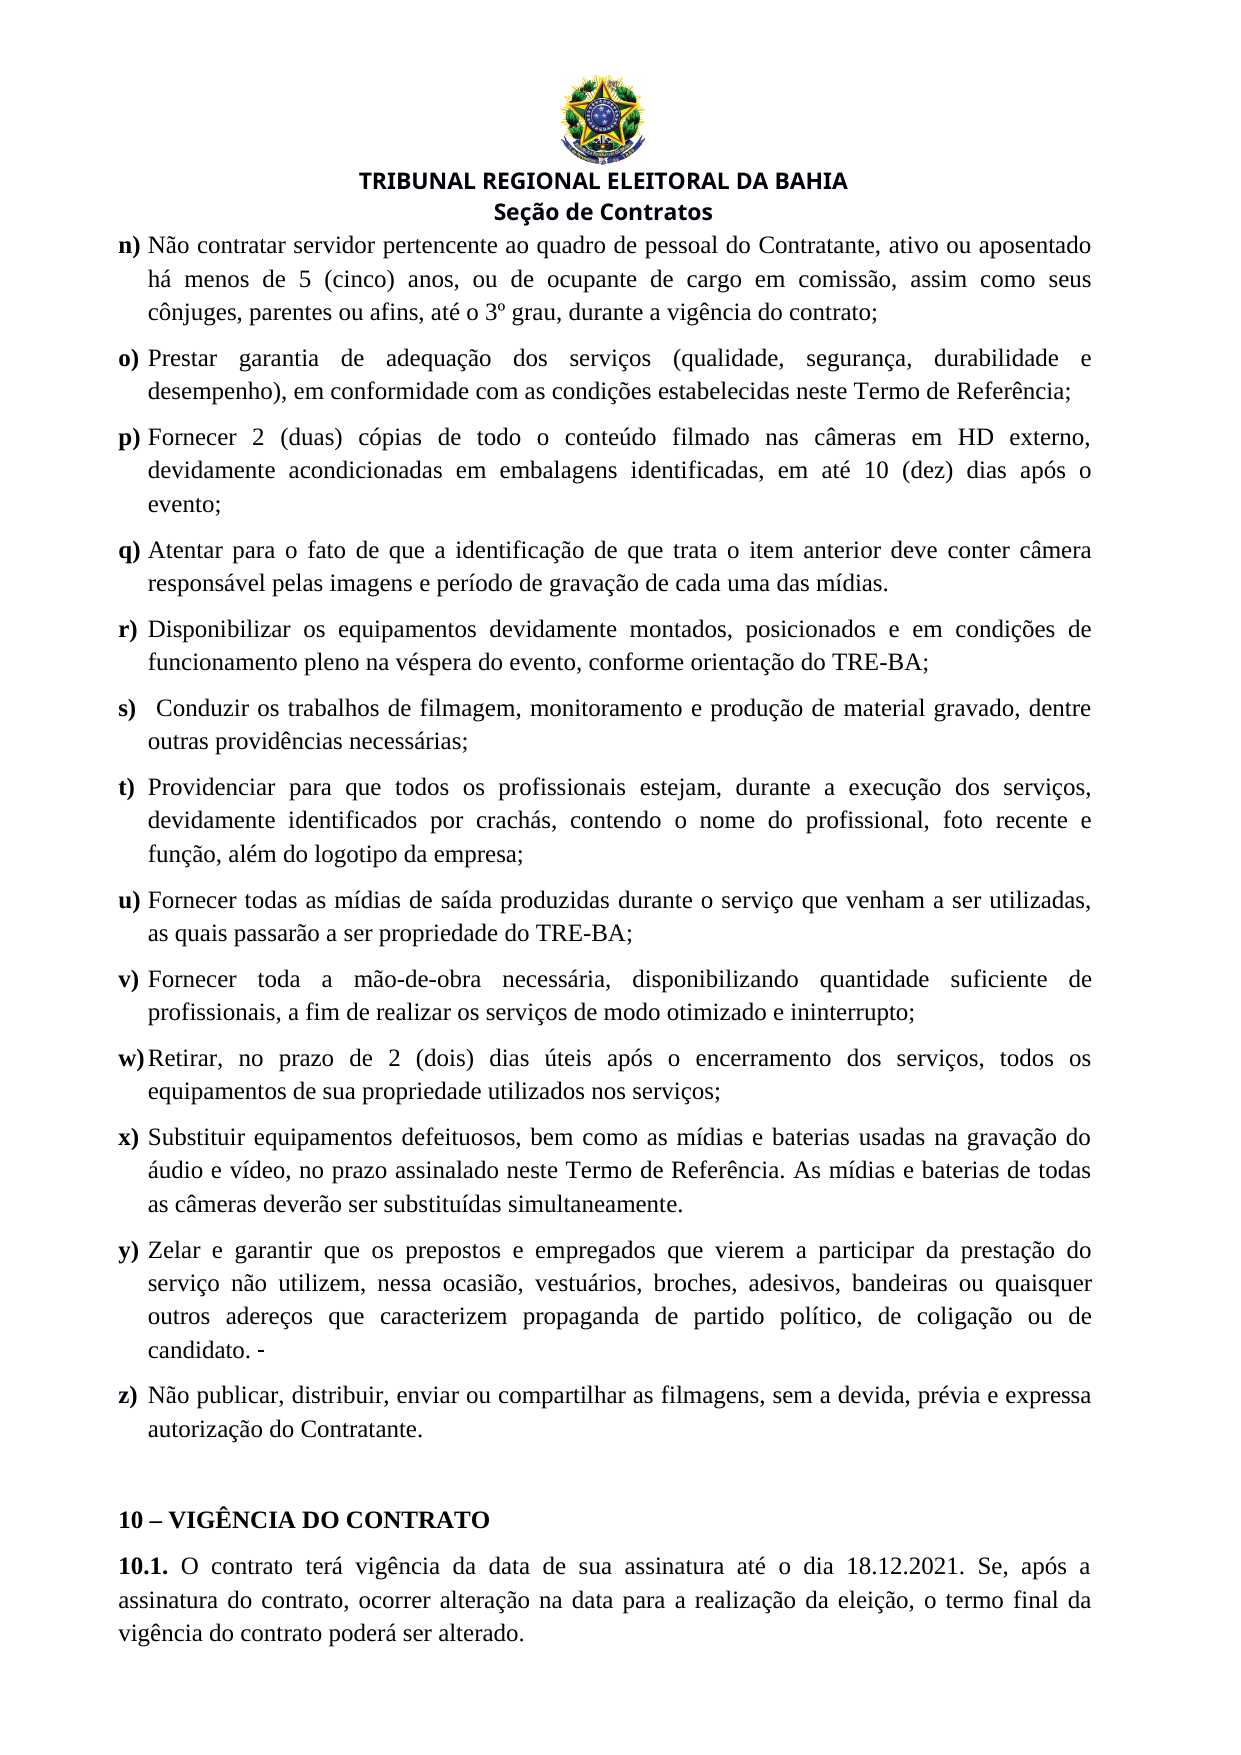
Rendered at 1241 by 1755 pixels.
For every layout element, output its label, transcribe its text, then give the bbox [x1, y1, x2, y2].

list Fornecer todas as mídias de saída produzidas durante o serviço que venham a ser utilizadas, as quais passarão a ser propriedade do TRE-BA; [118, 881, 1093, 948]
list Fornecer toda a mão-de-obra necessária, disponibilizando quantidade suficiente de profissionais, a fim de realizar os serviços de modo otimizado e ininterrupto; [118, 961, 1093, 1027]
list Atentar para o fato de que a identificação de que trata o item anterior deve conter câmera responsável pelas imagens e período de gravação de cada uma das mídias. [118, 531, 1093, 598]
list Substituir equipamentos defeituosos, bem como as mídias e baterias usadas na gravação do áudio e vídeo, no prazo assinalado neste Termo de Referência. As mídias e baterias de todas as câmeras deverão ser substituídas simultaneamente. [118, 1119, 1093, 1219]
list Disponibilizar os equipamentos devidamente montados, posicionados e em condições de funcionamento pleno na véspera do evento, conforme orientação do TRE-BA; [118, 611, 1093, 677]
list Retirar, no prazo de 2 (dois) dias úteis após o encerramento dos serviços, todos os equipamentos de sua propriedade utilizados nos serviços; [118, 1040, 1093, 1106]
list Não contratar servidor pertencente ao quadro de pessoal do Contratante, ativo ou aposentado há menos de 5 (cinco) anos, ou de ocupante de cargo em comissão, assim como seus cônjuges, parentes ou afins, até o 3º grau, durante a vigência do contrato; [118, 227, 1093, 327]
text 10.1. O contrato terá vigência da data de sua assinatura até o dia 18.12.2021. Se, após a assinatura do contrato, ocorrer alteração na data para a realização da eleição, o termo final da vigência do contrato poderá ser alterado. [118, 1548, 1093, 1648]
text 10 – VIGÊNCIA DO CONTRATO [118, 1502, 1093, 1536]
list Providenciar para que todos os profissionais estejam, durante a execução dos serviços, devidamente identificados por crachás, contendo o nome do profissional, foto recente e função, além do logotipo da empresa; [118, 769, 1093, 869]
list Conduzir os trabalhos de filmagem, monitoramento e produção de material gravado, dentre outras providências necessárias; [118, 690, 1093, 756]
list Zelar e garantir que os prepostos e empregados que vierem a participar da prestação do serviço não utilizem, nessa ocasião, vestuários, broches, adesivos, bandeiras ou quaisquer outros adereços que caracterizem propaganda de partido político, de coligação ou de candidato. [118, 1231, 1093, 1365]
list Não publicar, distribuir, enviar ou compartilhar as filmagens, sem a devida, prévia e expressa autorização do Contratante. [118, 1377, 1093, 1444]
list Prestar garantia de adequação dos serviços (qualidade, segurança, durabilidade e desempenho), em conformidade com as condições estabelecidas neste Termo de Referência; [118, 340, 1093, 406]
list Fornecer 2 (duas) cópias de todo o conteúdo filmado nas câmeras em HD externo, devidamente acondicionadas em embalagens identificadas, em até 10 (dez) dias após o evento; [118, 419, 1093, 519]
